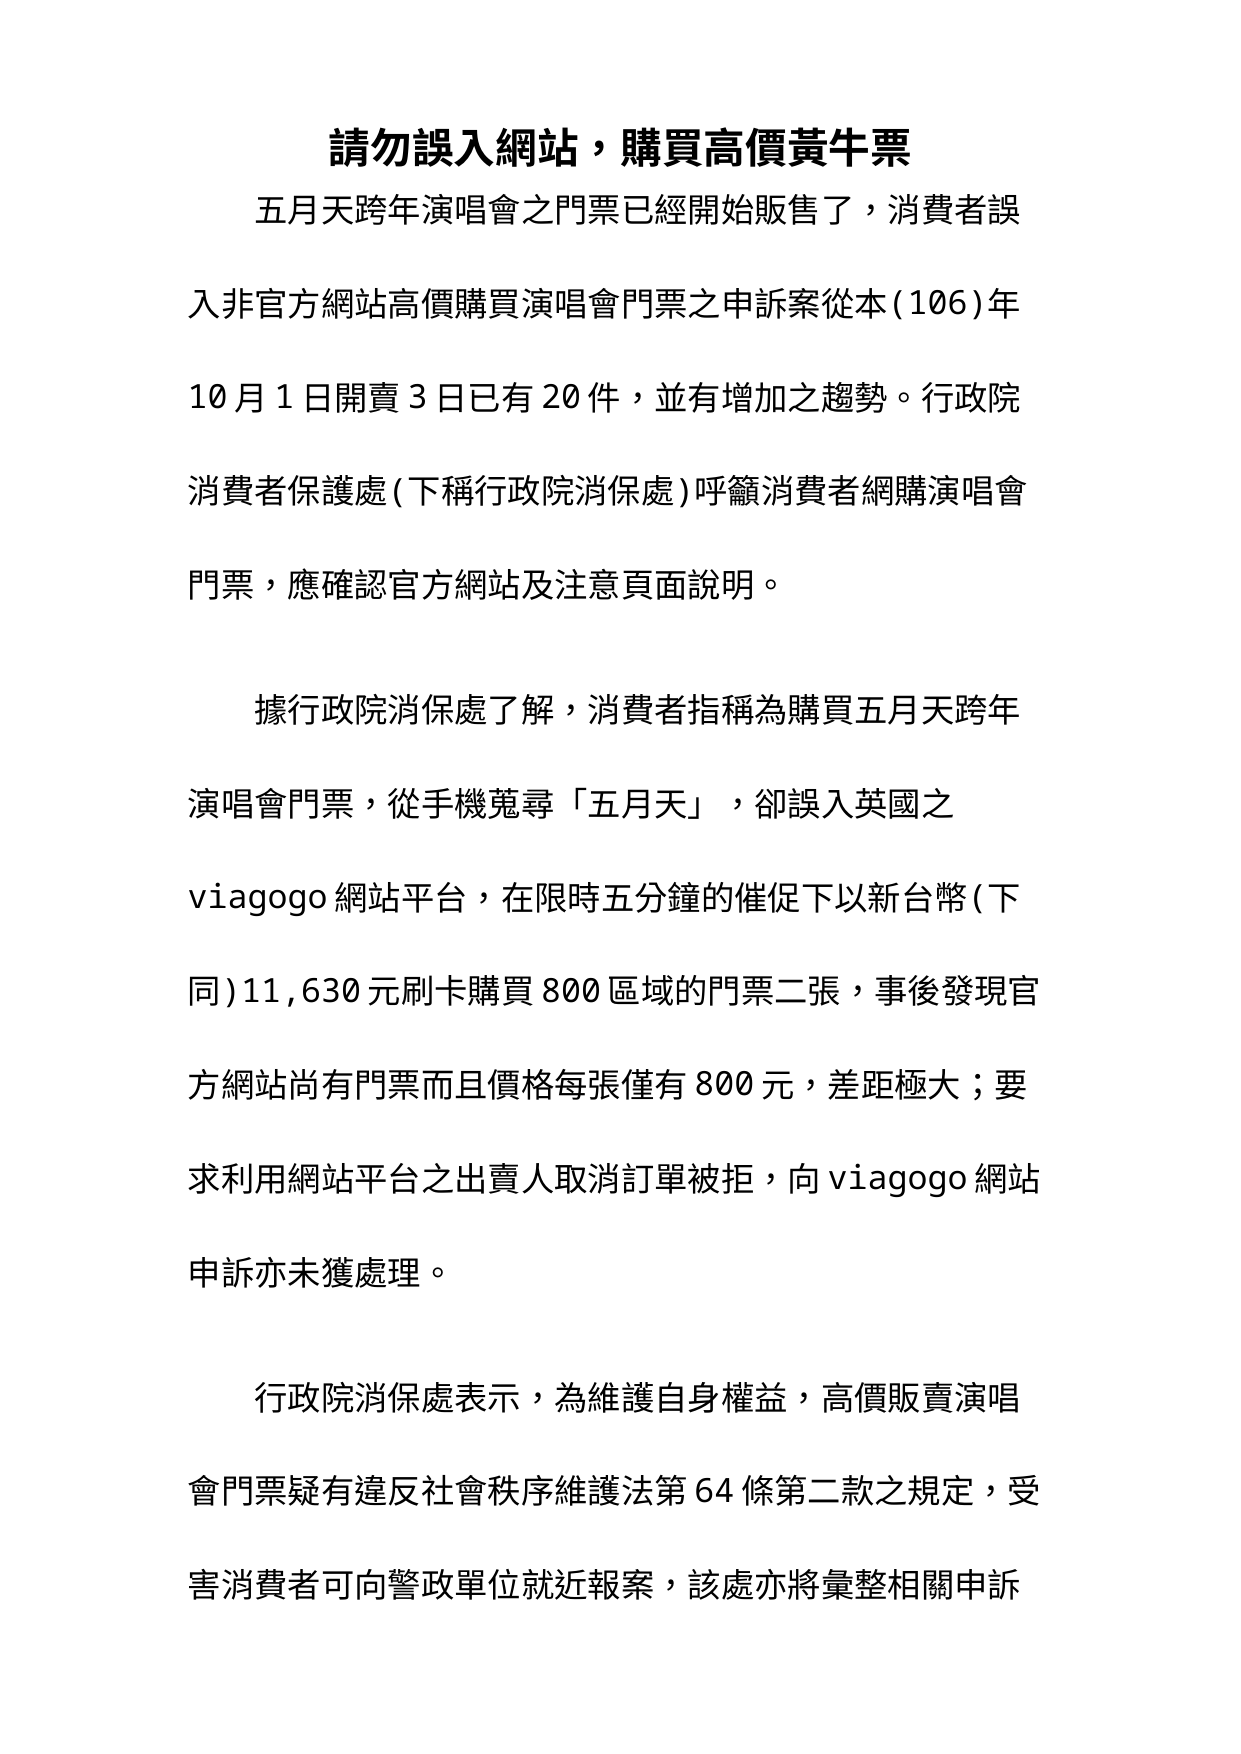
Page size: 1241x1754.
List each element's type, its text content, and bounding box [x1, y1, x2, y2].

text 請勿誤入網站，購買高價黃牛票 [187, 104, 1053, 166]
text 五月天跨年演唱會之門票已經開始販售了，消費者誤入非官方網站高價購買演唱會門票之申訴案從本(106)年10月1日開賣3日已有20件，並有增加之趨勢。行政院消費者保護處(下稱行政院消保處)呼籲消費者網購演唱會門票，應確認官方網站及注意頁面說明。 [187, 166, 1053, 604]
text 行政院消保處表示，為維護自身權益，高價販賣演唱會門票疑有違反社會秩序維護法第64條第二款之規定，受害消費者可向警政單位就近報案，該處亦將彙整相關申訴 [187, 1354, 1053, 1604]
text 據行政院消保處了解，消費者指稱為購買五月天跨年演唱會門票，從手機蒐尋「五月天」，卻誤入英國之viagogo網站平台，在限時五分鐘的催促下以新台幣(下同)11,630元刷卡購買800區域的門票二張，事後發現官方網站尚有門票而且價格每張僅有800元，差距極大；要求利用網站平台之出賣人取消訂單被拒，向viagogo網站申訴亦未獲處理。 [187, 666, 1053, 1291]
